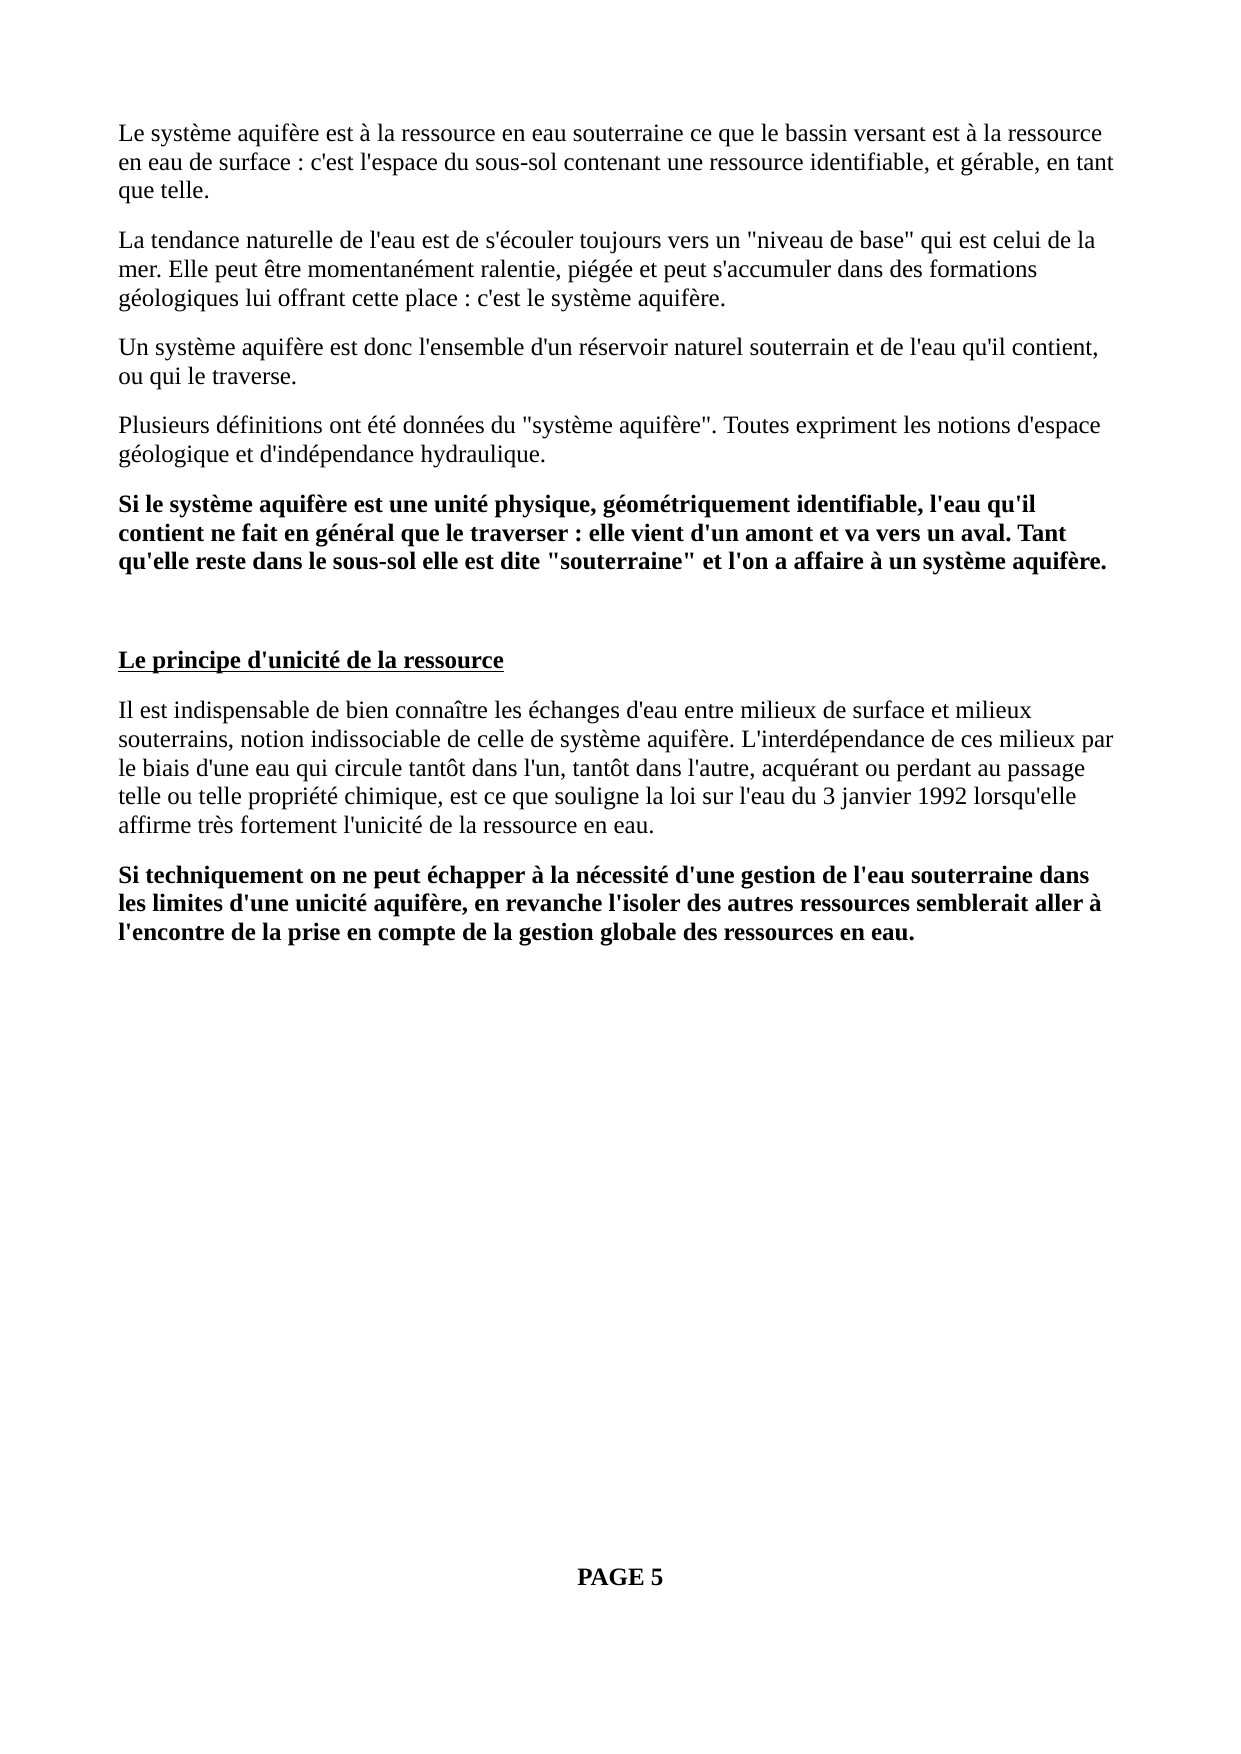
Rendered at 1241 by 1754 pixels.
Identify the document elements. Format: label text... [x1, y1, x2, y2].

text La tendance naturelle de l'eau est de s'écouler toujours vers un "niveau de base" qui est celui de la mer. Elle peut être momentanément ralentie, piégée et peut s'accumuler dans des formations géologiques lui offrant cette place : c'est le système aquifère. [118, 225, 1122, 311]
text Un système aquifère est donc l'ensemble d'un réservoir naturel souterrain et de l'eau qu'il contient, ou qui le traverse. [118, 332, 1122, 390]
text Plusieurs définitions ont été données du "système aquifère". Toutes expriment les notions d'espace géologique et d'indépendance hydraulique. [118, 411, 1122, 468]
text Il est indispensable de bien connaître les échanges d'eau entre milieux de surface et milieux souterrains, notion indissociable de celle de système aquifère. L'interdépendance de ces milieux par le biais d'une eau qui circule tantôt dans l'un, tantôt dans l'autre, acquérant ou perdant au passage telle ou telle propriété chimique, est ce que souligne la loi sur l'eau du 3 janvier 1992 lorsqu'elle affirme très fortement l'unicité de la ressource en eau. [118, 695, 1122, 839]
text Si techniquement on ne peut échapper à la nécessité d'une gestion de l'eau souterraine dans les limites d'une unicité aquifère, en revanche l'isoler des autres ressources semblerait aller à l'encontre de la prise en compte de la gestion globale des ressources en eau. [118, 860, 1122, 946]
text Si le système aquifère est une unité physique, géométriquement identifiable, l'eau qu'il contient ne fait en général que le traverser : elle vient d'un amont et va vers un aval. Tant qu'elle reste dans le sous-sol elle est dite "souterraine" et l'on a affaire à un système aquifère. [118, 489, 1122, 575]
text Le principe d'unicité de la ressource [118, 646, 1122, 674]
text PAGE 5 [118, 1562, 1122, 1591]
text Le système aquifère est à la ressource en eau souterraine ce que le bassin versant est à la ressource en eau de surface : c'est l'espace du sous-sol contenant une ressource identifiable, et gérable, en tant que telle. [118, 118, 1122, 204]
